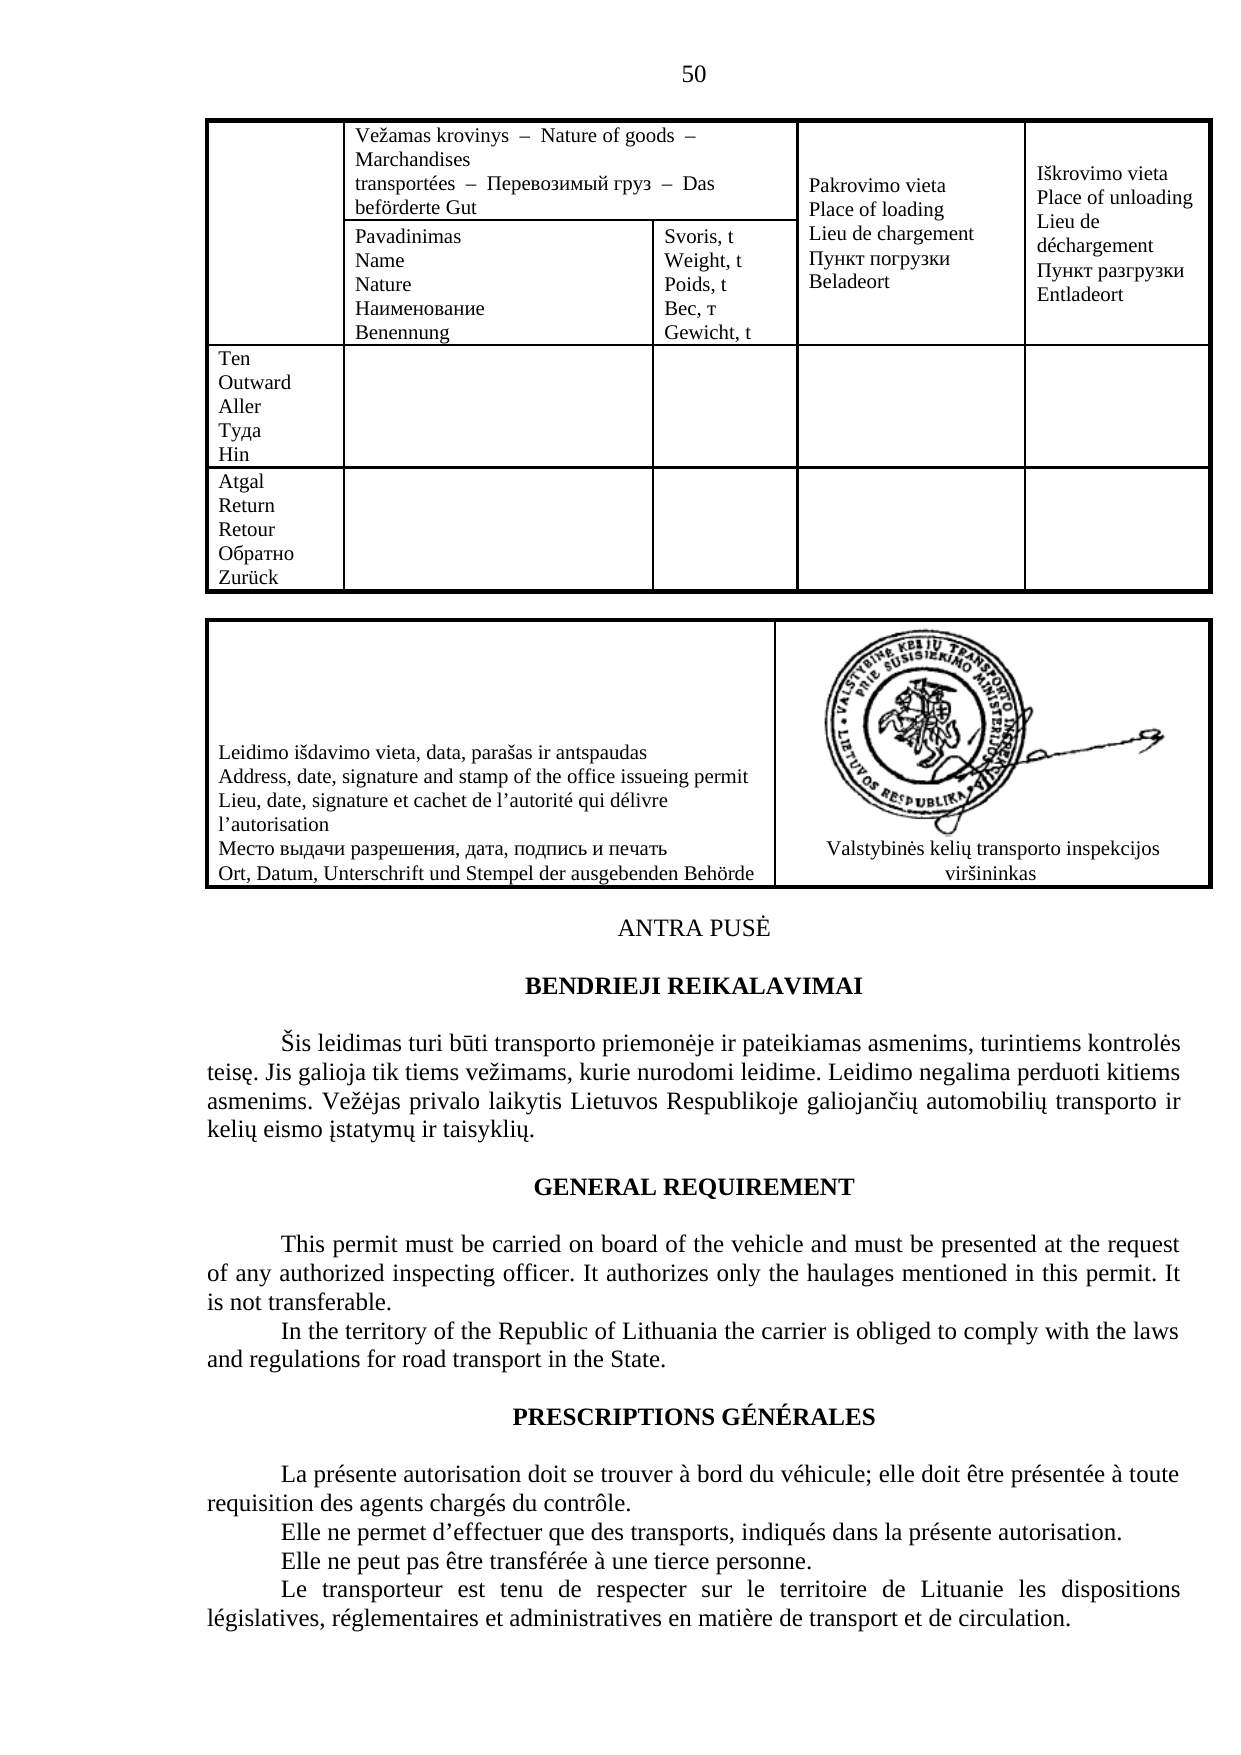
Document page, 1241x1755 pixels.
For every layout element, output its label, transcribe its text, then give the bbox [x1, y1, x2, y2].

table_cell [799, 469, 1024, 589]
table_cell [654, 346, 796, 466]
table_cell [1026, 469, 1208, 589]
text PRESCRIPTIONS GÉNÉRALES [207, 1402, 1181, 1431]
text This permit must be carried on board of the vehicle and must be presented at the request of any authorized inspecting officer. It authorizes only the haulages mentioned in this permit. It is not transferable. [207, 1229, 1181, 1316]
text BENDRIEJI REIKALAVIMAI [207, 971, 1181, 999]
text La présente autorisation doit se trouver à bord du véhicule; elle doit être présentée à toute requisition des agents chargés du contrôle. [207, 1459, 1181, 1517]
table_header Valstybinės kelių transporto inspekcijos viršininkas [776, 622, 1208, 884]
table_cell [1026, 346, 1208, 466]
text Le transporteur est tenu de respecter sur le territoire de Lituanie les dispositions législatives, réglementaires et administratives en matière de transport et de circulation. [207, 1574, 1181, 1632]
table_header Iškrovimo vieta Place of unloading Lieu de déchargement Пункт разгрузки Entladeort [1026, 123, 1208, 344]
table_header Leidimo išdavimo vieta, data, parašas ir antspaudas Address, date, signature and stamp of the office issueing permit Lieu, date, signature et cachet de l’autorité qui délivre l’autorisation Место выдачи разрешения, дата, подпись и печать Ort, Datum, Unterschrift und Stempel der ausgebenden Behörde [209, 622, 774, 884]
text Elle ne peut pas être transférée à une tierce personne. [207, 1546, 1181, 1574]
table_cell Atgal Return Retour Обратно Zurück [209, 469, 343, 589]
table_cell [799, 346, 1024, 466]
table_header Pakrovimo vieta Place of loading Lieu de chargement Пункт погрузки Beladeort [799, 123, 1024, 344]
table_cell [654, 469, 796, 589]
text Šis leidimas turi būti transporto priemonėje ir pateikiamas asmenims, turintiems kontrolės teisę. Jis galioja tik tiems vežimams, kurie nurodomi leidime. Leidimo negalima perduoti kitiems asmenims. Vežėjas privalo laikytis Lietuvos Respublikoje galiojančių automobilių transporto ir kelių eismo įstatymų ir taisyklių. [207, 1028, 1181, 1143]
text GENERAL REQUIREMENT [207, 1172, 1181, 1201]
text ANTRA PUSĖ [207, 913, 1181, 942]
table_cell Ten Outward Aller Туда Hin [209, 346, 343, 466]
table_header Vežamas krovinys – Nature of goods – Marchandises transportées – Перевозимый груз – Das beförderte Gut [345, 123, 796, 219]
table_cell Pavadinimas Name Nature Наименование Benennung [345, 221, 652, 344]
text In the territory of the Republic of Lithuania the carrier is obliged to comply with the laws and regulations for road transport in the State. [207, 1316, 1181, 1373]
text Elle ne permet d’effectuer que des transports, indiqués dans la présente autorisation. [207, 1517, 1181, 1546]
table_cell [345, 346, 652, 466]
table_cell [345, 469, 652, 589]
table_header [209, 123, 343, 344]
table_cell Svoris, t Weight, t Poids, t Вес, т Gewicht, t [654, 221, 796, 344]
